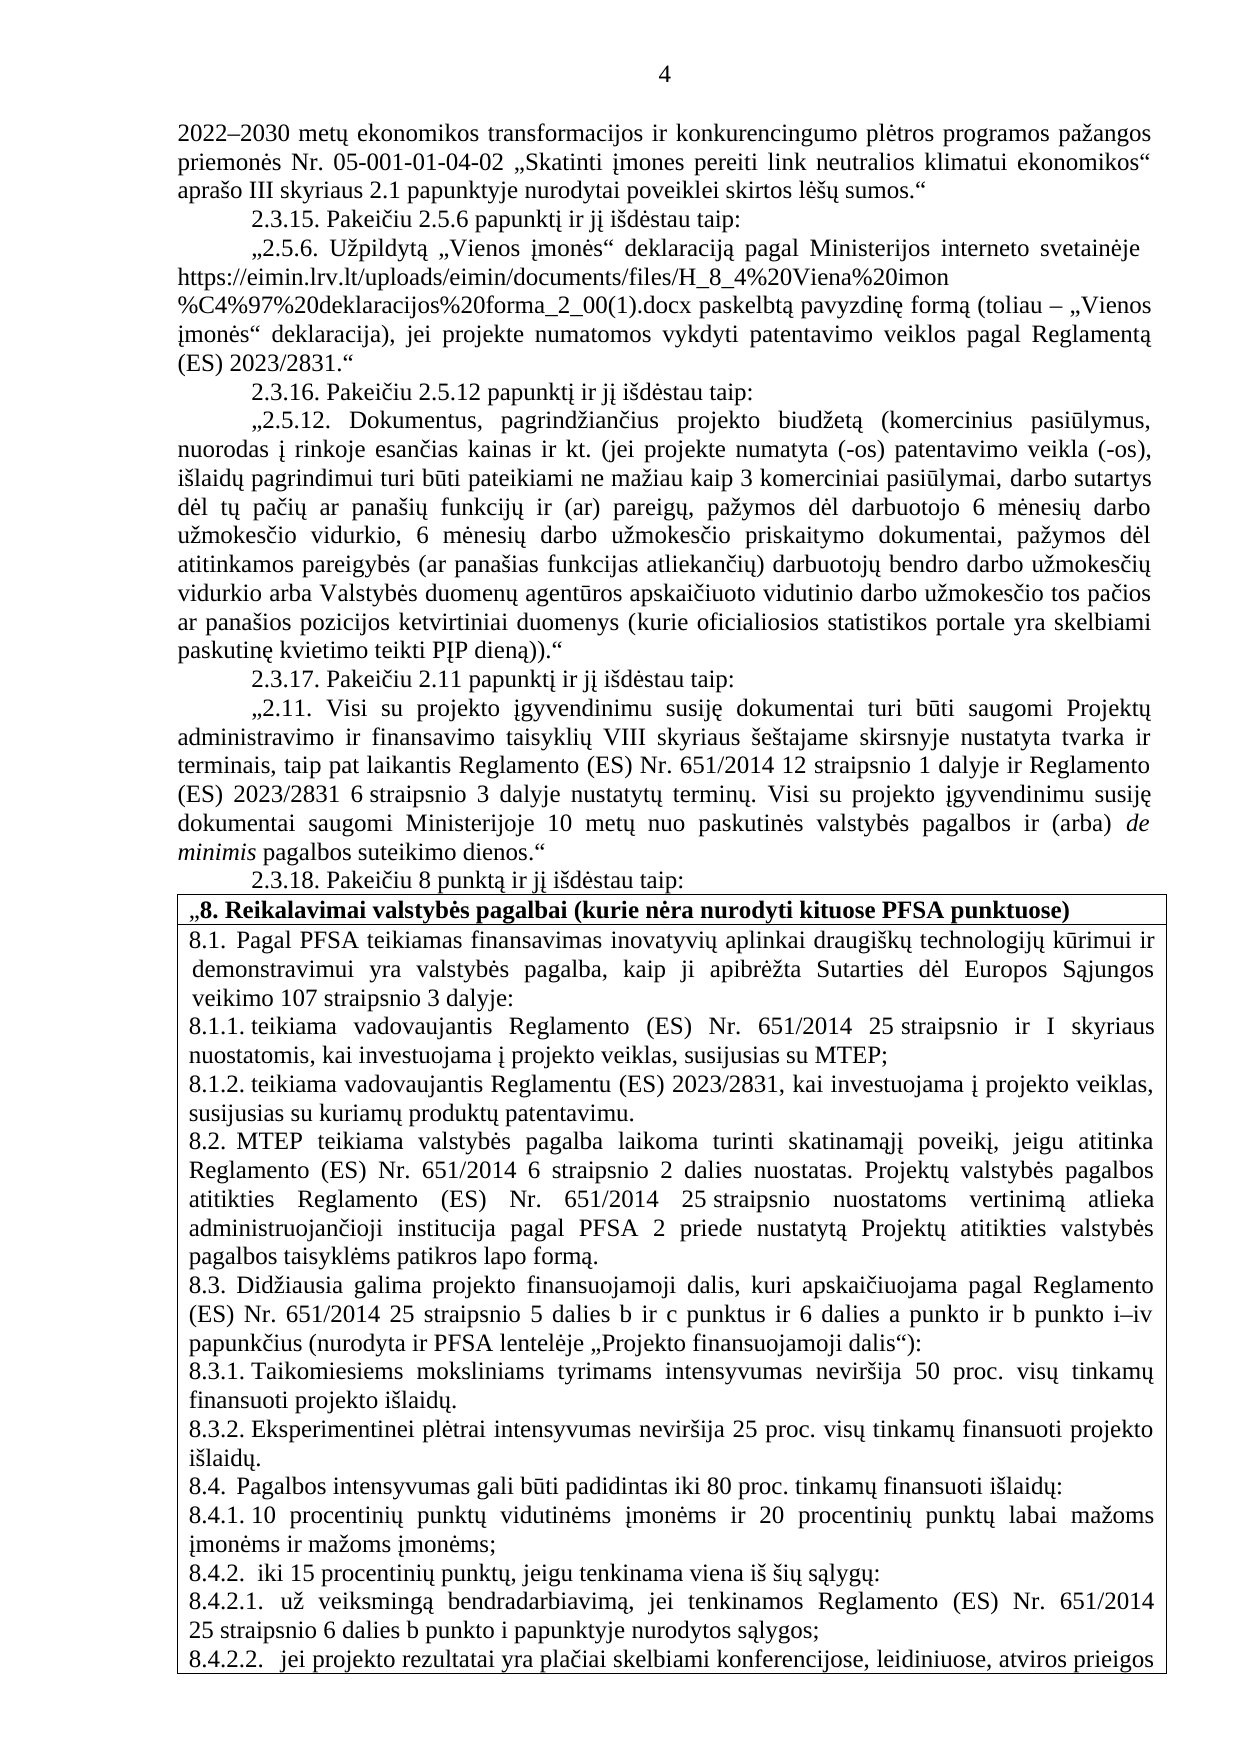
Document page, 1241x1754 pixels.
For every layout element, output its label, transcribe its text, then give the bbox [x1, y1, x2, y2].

text „2.5.6. Užpildytą „Vienos įmonės“ deklaraciją pagal Ministerijos interneto svetainėje https://eimin.lrv.lt/uploads/eimin/documents/files/H_8_4%20Viena%20imon%C4%97%20deklaracijos%20forma_2_00(1).docx paskelbtą pavyzdinę formą (toliau – „Vienos įmonės“ deklaracija), jei projekte numatomos vykdyti patentavimo veiklos pagal Reglamentą (ES) 2023/2831.“ [177, 233, 1152, 377]
text 2.3.18. Pakeičiu 8 punktą ir jį išdėstau taip: [177, 866, 1152, 894]
text 2.3.15. Pakeičiu 2.5.6 papunktį ir jį išdėstau taip: [251, 204, 1152, 233]
text 2.3.16. Pakeičiu 2.5.12 papunktį ir jį išdėstau taip: [177, 377, 1152, 406]
table_header „8. Reikalavimai valstybės pagalbai (kurie nėra nurodyti kituose PFSA punktuose) [178, 895, 1166, 924]
text 2022–2030 metų ekonomikos transformacijos ir konkurencingumo plėtros programos pažangos priemonės Nr. 05-001-01-04-02 „Skatinti įmones pereiti link neutralios klimatui ekonomikos“ aprašo III skyriaus 2.1 papunktyje nurodytai poveiklei skirtos lėšų sumos.“ [177, 118, 1152, 204]
table_cell 8.1. Pagal PFSA teikiamas finansavimas inovatyvių aplinkai draugiškų technologijų kūrimui ir demonstravimui yra valstybės pagalba, kaip ji apibrėžta Sutarties dėl Europos Sąjungos veikimo 107 straipsnio 3 dalyje: 8.1.1. teikiama vadovaujantis Reglamento (ES) Nr. 651/2014 25 straipsnio ir I skyriaus nuostatomis, kai investuojama į projekto veiklas, susijusias su MTEP; 8.1.2. teikiama vadovaujantis Reglamentu (ES) 2023/2831, kai investuojama į projekto veiklas, susijusias su kuriamų produktų patentavimu. 8.2. MTEP teikiama valstybės pagalba laikoma turinti skatinamąjį poveikį, jeigu atitinka Reglamento (ES) Nr. 651/2014 6 straipsnio 2 dalies nuostatas. Projektų valstybės pagalbos atitikties Reglamento (ES) Nr. 651/2014 25 straipsnio nuostatoms vertinimą atlieka administruojančioji institucija pagal PFSA 2 priede nustatytą Projektų atitikties valstybės pagalbos taisyklėms patikros lapo formą. 8.3. Didžiausia galima projekto finansuojamoji dalis, kuri apskaičiuojama pagal Reglamento (ES) Nr. 651/2014 25 straipsnio 5 dalies b ir c punktus ir 6 dalies a punkto ir b punkto i–iv papunkčius (nurodyta ir PFSA lentelėje „Projekto finansuojamoji dalis“): 8.3.1. Taikomiesiems moksliniams tyrimams intensyvumas neviršija 50 proc. visų tinkamų finansuoti projekto išlaidų. 8.3.2. Eksperimentinei plėtrai intensyvumas neviršija 25 proc. visų tinkamų finansuoti projekto išlaidų. 8.4. Pagalbos intensyvumas gali būti padidintas iki 80 proc. tinkamų finansuoti išlaidų: 8.4.1. 10 procentinių punktų vidutinėms įmonėms ir 20 procentinių punktų labai mažoms įmonėms ir mažoms įmonėms; 8.4.2. iki 15 procentinių punktų, jeigu tenkinama viena iš šių sąlygų: 8.4.2.1. už veiksmingą bendradarbiavimą, jei tenkinamos Reglamento (ES) Nr. 651/2014 25 straipsnio 6 dalies b punkto i papunktyje nurodytos sąlygos; 8.4.2.2. jei projekto rezultatai yra plačiai skelbiami konferencijose, leidiniuose, atviros prieigos [178, 925, 1166, 1673]
text „2.5.12. Dokumentus, pagrindžiančius projekto biudžetą (komercinius pasiūlymus, nuorodas į rinkoje esančias kainas ir kt. (jei projekte numatyta (-os) patentavimo veikla (-os), išlaidų pagrindimui turi būti pateikiami ne mažiau kaip 3 komerciniai pasiūlymai, darbo sutartys dėl tų pačių ar panašių funkcijų ir (ar) pareigų, pažymos dėl darbuotojo 6 mėnesių darbo užmokesčio vidurkio, 6 mėnesių darbo užmokesčio priskaitymo dokumentai, pažymos dėl atitinkamos pareigybės (ar panašias funkcijas atliekančių) darbuotojų bendro darbo užmokesčių vidurkio arba Valstybės duomenų agentūros apskaičiuoto vidutinio darbo užmokesčio tos pačios ar panašios pozicijos ketvirtiniai duomenys (kurie oficialiosios statistikos portale yra skelbiami paskutinę kvietimo teikti PĮP dieną)).“ [177, 406, 1152, 664]
text „2.11. Visi su projekto įgyvendinimu susiję dokumentai turi būti saugomi Projektų administravimo ir finansavimo taisyklių VIII skyriaus šeštajame skirsnyje nustatyta tvarka ir terminais, taip pat laikantis Reglamento (ES) Nr. 651/2014 12 straipsnio 1 dalyje ir Reglamento (ES) 2023/2831 6 straipsnio 3 dalyje nustatytų terminų. Visi su projekto įgyvendinimu susiję dokumentai saugomi Ministerijoje 10 metų nuo paskutinės valstybės pagalbos ir (arba) de minimis pagalbos suteikimo dienos.“ [177, 693, 1152, 866]
text 2.3.17. Pakeičiu 2.11 papunktį ir jį išdėstau taip: [251, 664, 1152, 693]
